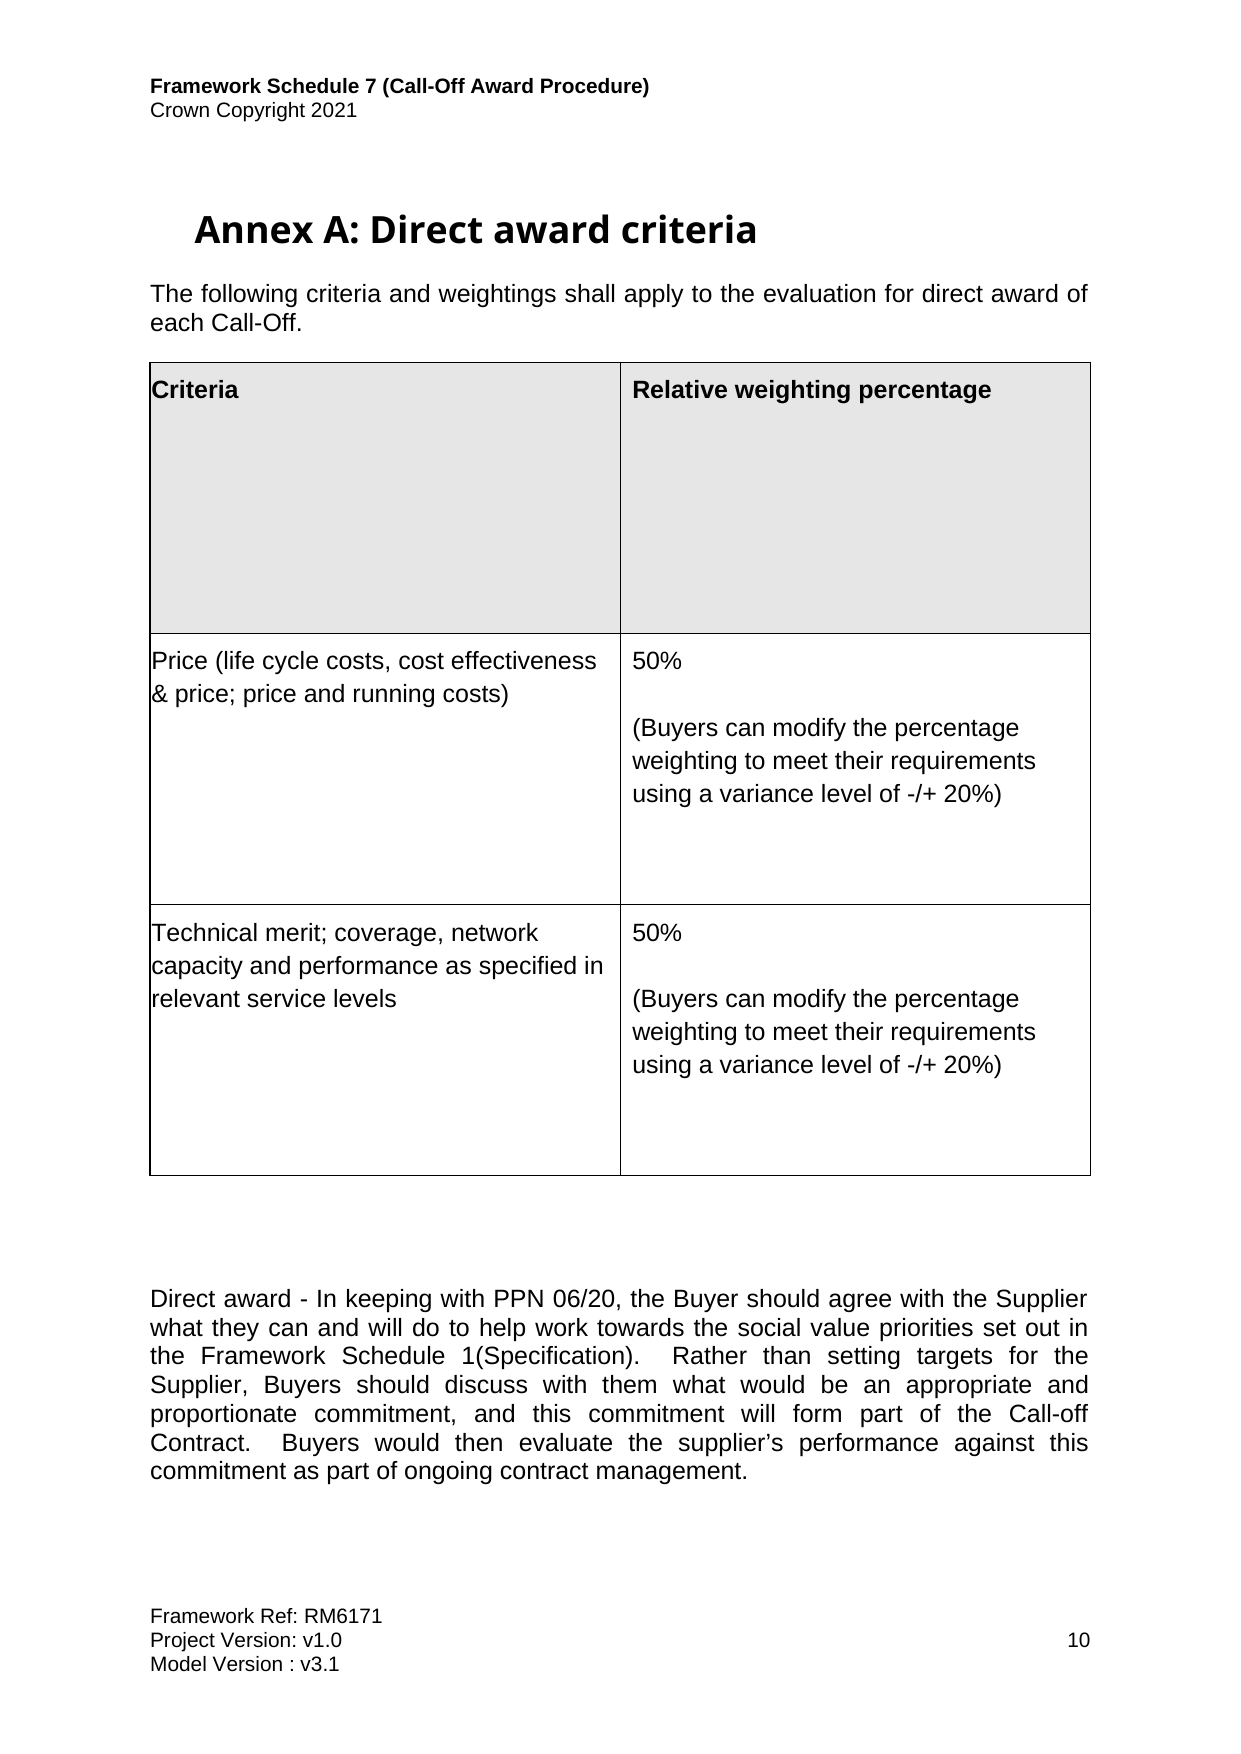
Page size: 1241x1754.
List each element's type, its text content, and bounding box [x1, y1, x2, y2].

table_cell Price (life cycle costs, cost effectiveness & price; price and running costs) [151, 634, 620, 904]
table_cell 50% (Buyers can modify the percentage weighting to meet their requirements using a variance level of -/+ 20%) [621, 634, 1090, 904]
text Annex A: Direct award criteria [150, 203, 1090, 254]
text The following criteria and weightings shall apply to the evaluation for direct award of each Call-Off. [150, 279, 1090, 337]
table_header Criteria [151, 363, 620, 633]
table_header Relative weighting percentage [621, 363, 1090, 633]
table_cell Technical merit; coverage, network capacity and performance as specified in relevant service levels [151, 905, 620, 1175]
text Direct award - In keeping with PPN 06/20, the Buyer should agree with the Supplier what they can and will do to help work towards the social value priorities set out in the Framework Schedule 1(Specification). Rather than setting targets for the Supplier, Buyers should discuss with them what would be an appropriate and proportionate commitment, and this commitment will form part of the Call-off Contract. Buyers would then evaluate the supplier’s performance against this commitment as part of ongoing contract management. [150, 1284, 1090, 1485]
table_cell 50% (Buyers can modify the percentage weighting to meet their requirements using a variance level of -/+ 20%) [621, 905, 1090, 1175]
